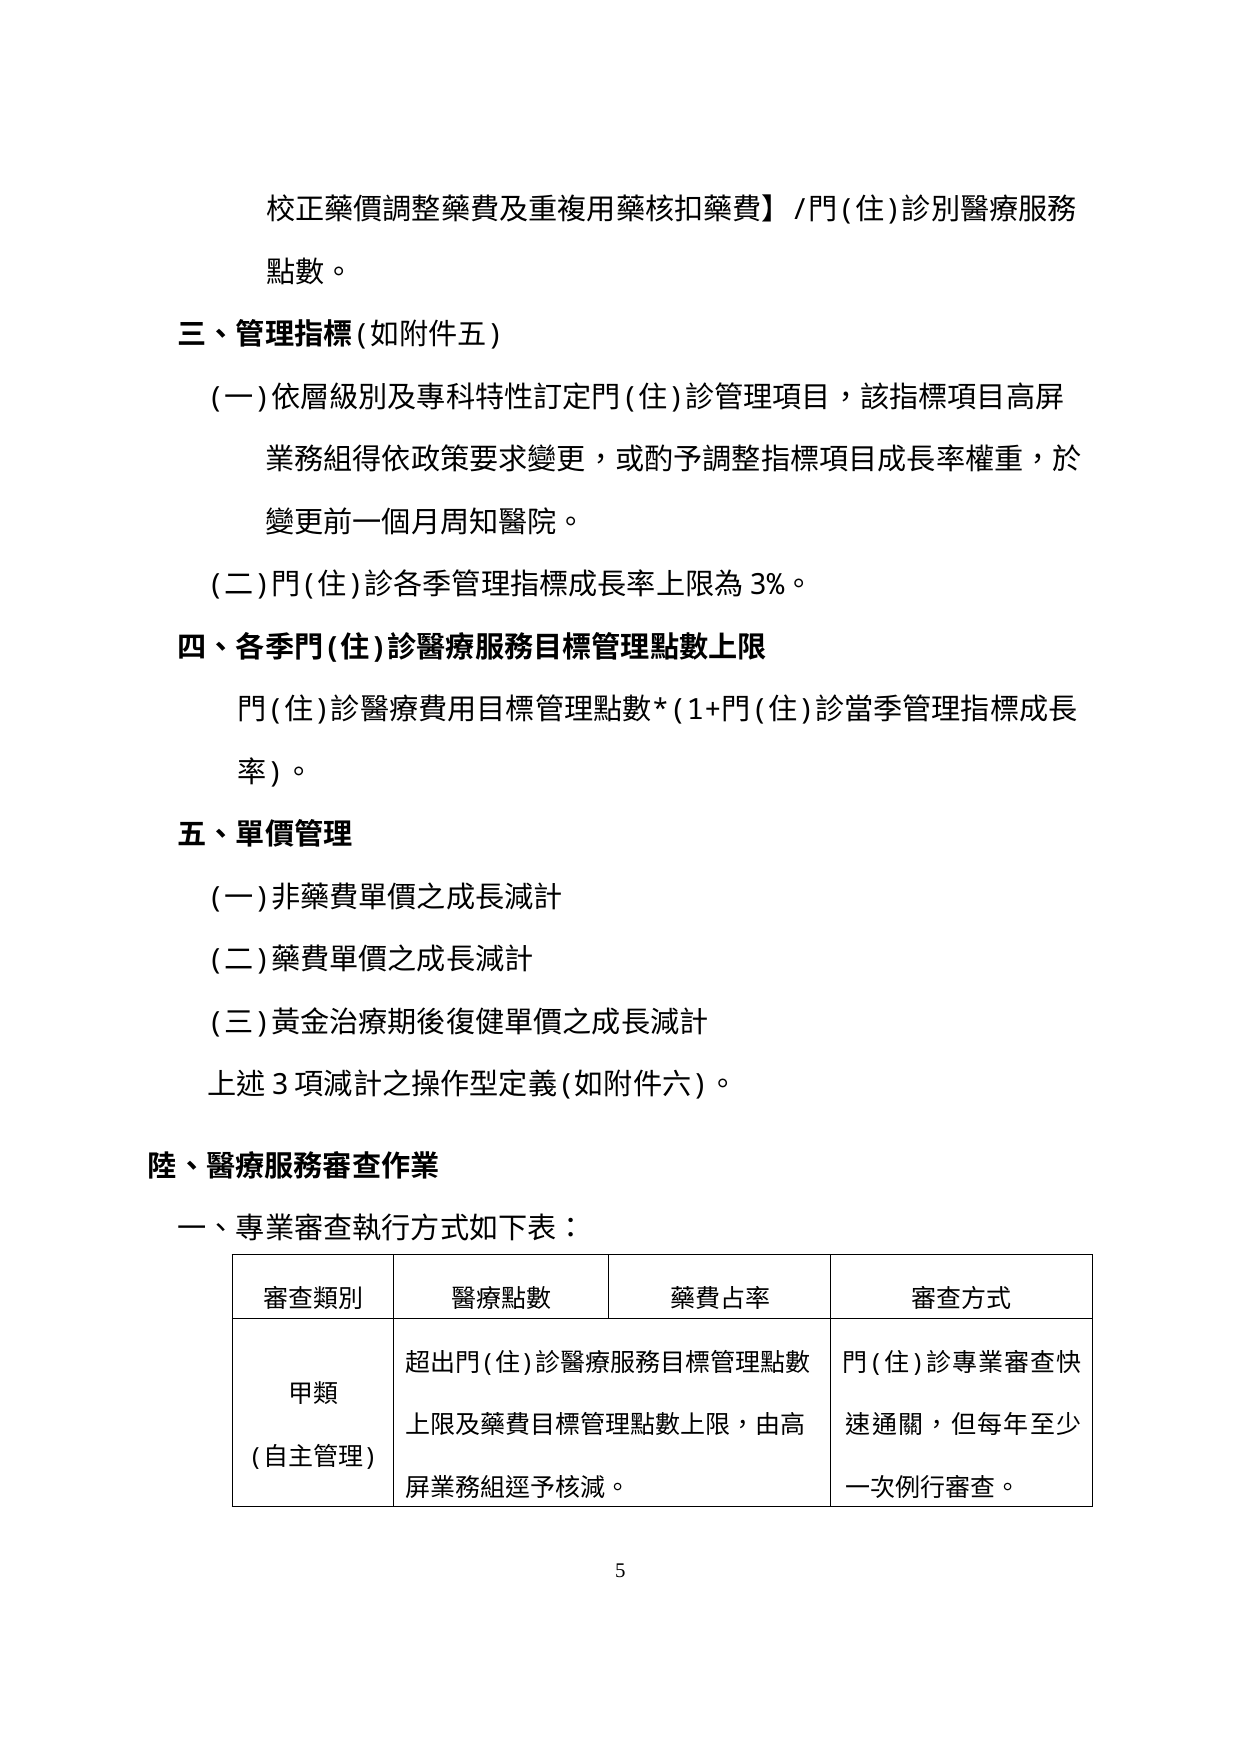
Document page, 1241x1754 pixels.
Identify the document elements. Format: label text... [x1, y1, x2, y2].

table_cell 超出門(住)診醫療服務目標管理點數上限及藥費目標管理點數上限，由高屏業務組逕予核減。 [394, 1319, 830, 1506]
table_header 審查方式 [831, 1255, 1092, 1318]
text 陸、醫療服務審查作業 [148, 1122, 1092, 1184]
table_cell 甲類 (自主管理) [233, 1319, 393, 1506]
text (二)門(住)診各季管理指標成長率上限為3%。 [207, 540, 1092, 603]
text (一)依層級別及專科特性訂定門(住)診管理項目，該指標項目高屏業務組得依政策要求變更，或酌予調整指標項目成長率權重，於變更前一個月周知醫院。 [207, 353, 1092, 540]
table_header 醫療點數 [394, 1255, 608, 1318]
text (二)藥費單價之成長減計 [148, 915, 1092, 978]
text 五、單價管理 [177, 790, 1092, 853]
text 一、專業審查執行方式如下表： [177, 1184, 1092, 1247]
text 藥費目標管理占率=【各醫院去年同期各季之門(住)診核定藥費，校正藥價調整藥費及重複用藥核扣藥費】/門(住)診別醫療服務點數。 [266, 165, 1092, 290]
text 門(住)診醫療費用目標管理點數*(1+門(住)診當季管理指標成長率)。 [237, 665, 1092, 790]
text 四、各季門(住)診醫療服務目標管理點數上限 [177, 603, 1092, 665]
text 上述3項減計之操作型定義(如附件六)。 [207, 1040, 1107, 1103]
table_header 藥費占率 [609, 1255, 830, 1318]
table_header 審查類別 [233, 1255, 393, 1318]
text 三、管理指標(如附件五) [177, 290, 1092, 353]
text (三)黃金治療期後復健單價之成長減計 [207, 978, 1092, 1040]
text (一)非藥費單價之成長減計 [148, 853, 1092, 915]
table_cell 門(住)診專業審查快速通關，但每年至少一次例行審查。 [831, 1319, 1092, 1506]
